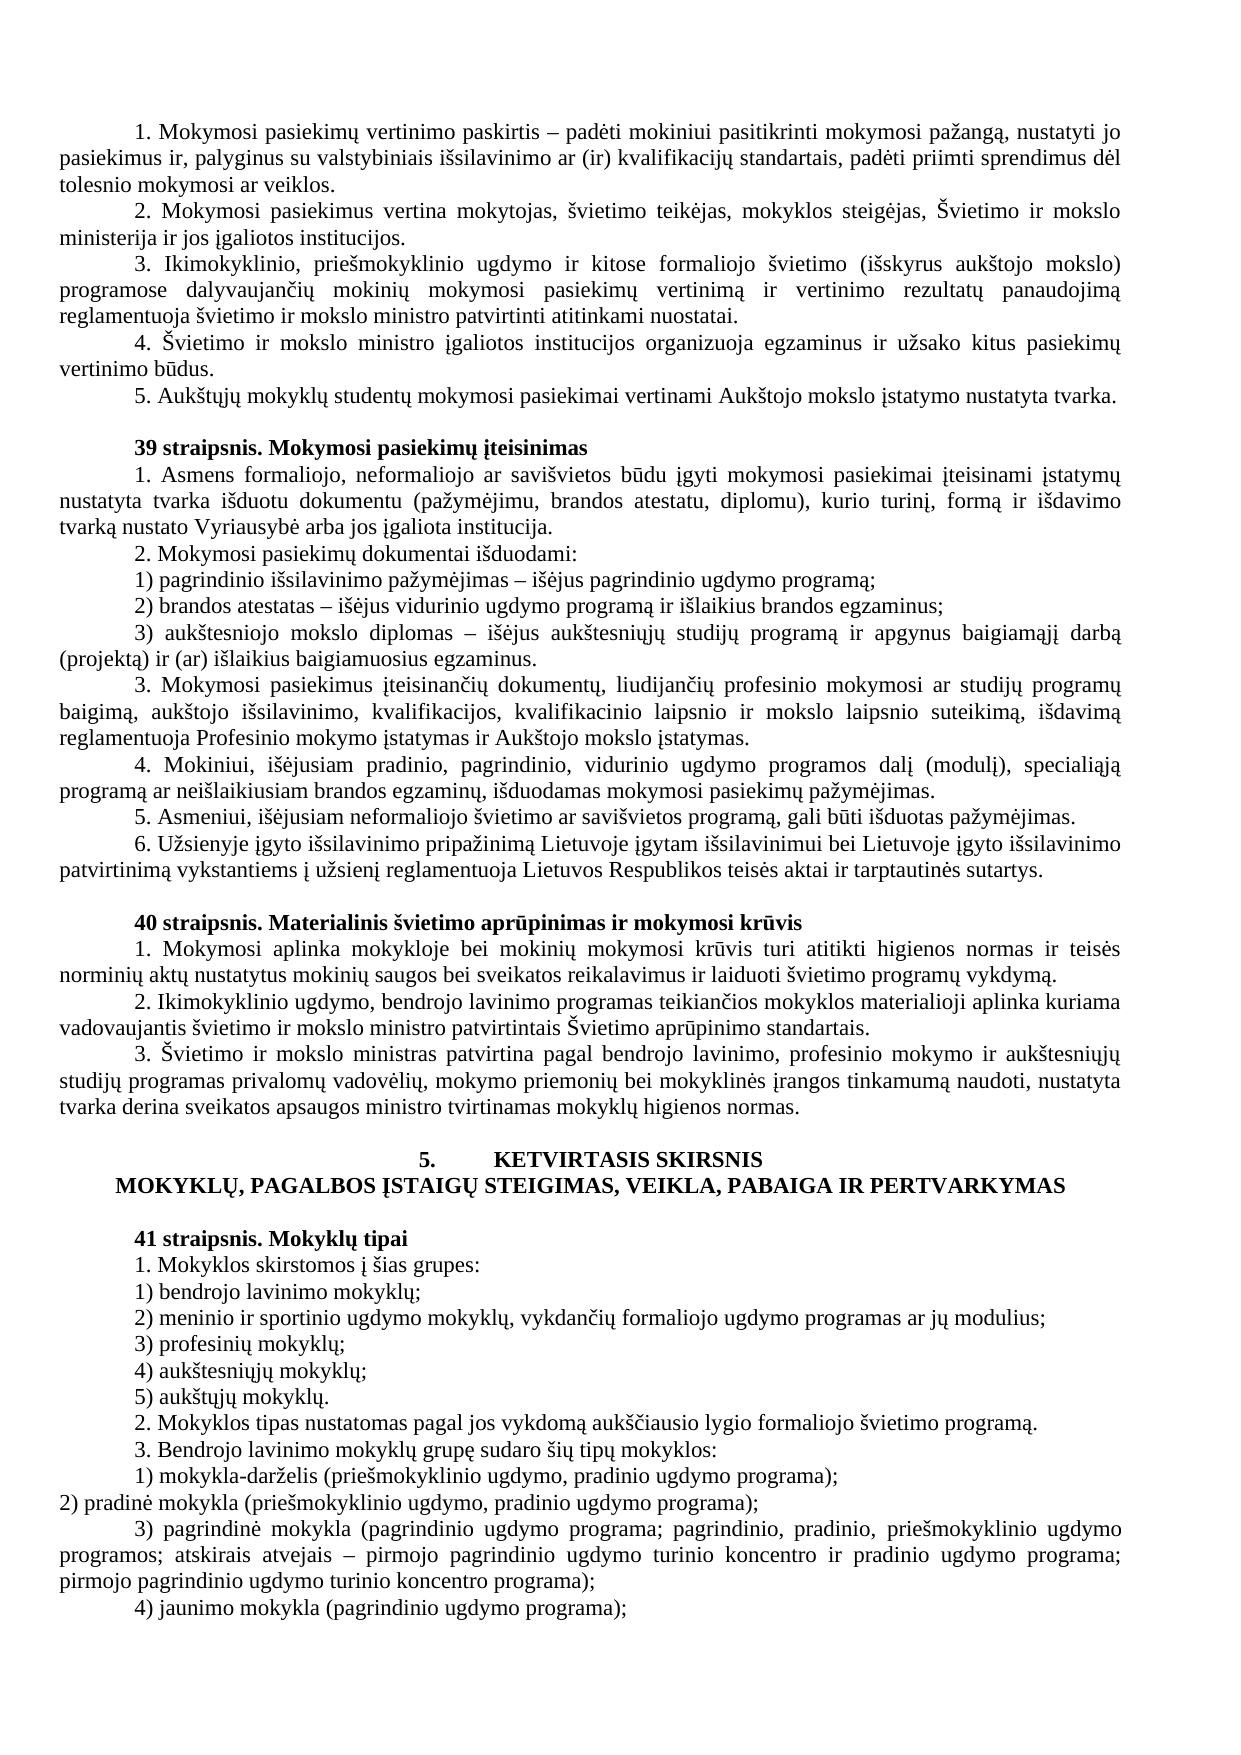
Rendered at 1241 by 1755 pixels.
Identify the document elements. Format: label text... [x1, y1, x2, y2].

text 2) meninio ir sportinio ugdymo mokyklų, vykdančių formaliojo ugdymo programas ar jų modulius; [59, 1304, 1122, 1330]
text 4. Švietimo ir mokslo ministro įgaliotos institucijos organizuoja egzaminus ir užsako kitus pasiekimų vertinimo būdus. [59, 329, 1122, 382]
text 4) jaunimo mokykla (pagrindinio ugdymo programa); [59, 1594, 1122, 1620]
text 3. Bendrojo lavinimo mokyklų grupę sudaro šių tipų mokyklos: [59, 1436, 1122, 1462]
text 6. Užsienyje įgyto išsilavinimo pripažinimą Lietuvoje įgytam išsilavinimui bei Lietuvoje įgyto išsilavinimo patvirtinimą vykstantiems į užsienį reglamentuoja Lietuvos Respublikos teisės aktai ir tarptautinės sutartys. [59, 830, 1122, 882]
text 5. Aukštųjų mokyklų studentų mokymosi pasiekimai vertinami Aukštojo mokslo įstatymo nustatyta tvarka. [59, 382, 1122, 408]
text 2) pradinė mokykla (priešmokyklinio ugdymo, pradinio ugdymo programa); [59, 1488, 1122, 1515]
text 39 straipsnis. Mokymosi pasiekimų įteisinimas [59, 434, 1122, 461]
text 2. Mokyklos tipas nustatomas pagal jos vykdomą aukščiausio lygio formaliojo švietimo programą. [59, 1409, 1122, 1436]
text 1. Asmens formaliojo, neformaliojo ar savišvietos būdu įgyti mokymosi pasiekimai įteisinami įstatymų nustatyta tvarka išduotu dokumentu (pažymėjimu, brandos atestatu, diplomu), kurio turinį, formą ir išdavimo tvarką nustato Vyriausybė arba jos įgaliota institucija. [59, 461, 1122, 540]
text 4) aukštesniųjų mokyklų; [59, 1357, 1122, 1383]
text 2) brandos atestatas – išėjus vidurinio ugdymo programą ir išlaikius brandos egzaminus; [59, 592, 1122, 619]
text 5) aukštųjų mokyklų. [59, 1383, 1122, 1409]
text 3) pagrindinė mokykla (pagrindinio ugdymo programa; pagrindinio, pradinio, priešmokyklinio ugdymo programos; atskirais atvejais – pirmojo pagrindinio ugdymo turinio koncentro ir pradinio ugdymo programa; pirmojo pagrindinio ugdymo turinio koncentro programa); [59, 1515, 1122, 1594]
text 2. Mokymosi pasiekimų dokumentai išduodami: [59, 540, 1122, 566]
subtitle KETVIRTASIS SKIRSNIS [59, 1146, 1122, 1172]
text 5. Asmeniui, išėjusiam neformaliojo švietimo ar savišvietos programą, gali būti išduotas pažymėjimas. [59, 803, 1122, 830]
text 3. Švietimo ir mokslo ministras patvirtina pagal bendrojo lavinimo, profesinio mokymo ir aukštesniųjų studijų programas privalomų vadovėlių, mokymo priemonių bei mokyklinės įrangos tinkamumą naudoti, nustatyta tvarka derina sveikatos apsaugos ministro tvirtinamas mokyklų higienos normas. [59, 1041, 1122, 1119]
text 3. Ikimokyklinio, priešmokyklinio ugdymo ir kitose formaliojo švietimo (išskyrus aukštojo mokslo) programose dalyvaujančių mokinių mokymosi pasiekimų vertinimą ir vertinimo rezultatų panaudojimą reglamentuoja švietimo ir mokslo ministro patvirtinti atitinkami nuostatai. [59, 250, 1122, 329]
text 4. Mokiniui, išėjusiam pradinio, pagrindinio, vidurinio ugdymo programos dalį (modulį), specialiąją programą ar neišlaikiusiam brandos egzaminų, išduodamas mokymosi pasiekimų pažymėjimas. [59, 751, 1122, 803]
text 2. Mokymosi pasiekimus vertina mokytojas, švietimo teikėjas, mokyklos steigėjas, Švietimo ir mokslo ministerija ir jos įgaliotos institucijos. [59, 197, 1122, 250]
text 3. Mokymosi pasiekimus įteisinančių dokumentų, liudijančių profesinio mokymosi ar studijų programų baigimą, aukštojo išsilavinimo, kvalifikacijos, kvalifikacinio laipsnio ir mokslo laipsnio suteikimą, išdavimą reglamentuoja Profesinio mokymo įstatymas ir Aukštojo mokslo įstatymas. [59, 672, 1122, 751]
text 3) profesinių mokyklų; [59, 1330, 1122, 1357]
text 1) bendrojo lavinimo mokyklų; [59, 1278, 1122, 1304]
text 41 straipsnis. Mokyklų tipai [59, 1225, 1122, 1251]
text 1) pagrindinio išsilavinimo pažymėjimas – išėjus pagrindinio ugdymo programą; [59, 566, 1122, 592]
text 1. Mokyklos skirstomos į šias grupes: [59, 1251, 1122, 1278]
text MOKYKLŲ, PAGALBOS ĮSTAIGŲ STEIGIMAS, VEIKLA, PABAIGA IR PERTVARKYMAS [59, 1172, 1122, 1199]
text 3) aukštesniojo mokslo diplomas – išėjus aukštesniųjų studijų programą ir apgynus baigiamąjį darbą (projektą) ir (ar) išlaikius baigiamuosius egzaminus. [59, 619, 1122, 672]
text 2. Ikimokyklinio ugdymo, bendrojo lavinimo programas teikiančios mokyklos materialioji aplinka kuriama vadovaujantis švietimo ir mokslo ministro patvirtintais Švietimo aprūpinimo standartais. [59, 988, 1122, 1041]
text 1) mokykla-darželis (priešmokyklinio ugdymo, pradinio ugdymo programa); [59, 1462, 1122, 1488]
text 1. Mokymosi aplinka mokykloje bei mokinių mokymosi krūvis turi atitikti higienos normas ir teisės norminių aktų nustatytus mokinių saugos bei sveikatos reikalavimus ir laiduoti švietimo programų vykdymą. [59, 935, 1122, 988]
text 1. Mokymosi pasiekimų vertinimo paskirtis – padėti mokiniui pasitikrinti mokymosi pažangą, nustatyti jo pasiekimus ir, palyginus su valstybiniais išsilavinimo ar (ir) kvalifikacijų standartais, padėti priimti sprendimus dėl tolesnio mokymosi ar veiklos. [59, 118, 1122, 197]
text 40 straipsnis. Materialinis švietimo aprūpinimas ir mokymosi krūvis [59, 909, 1122, 935]
